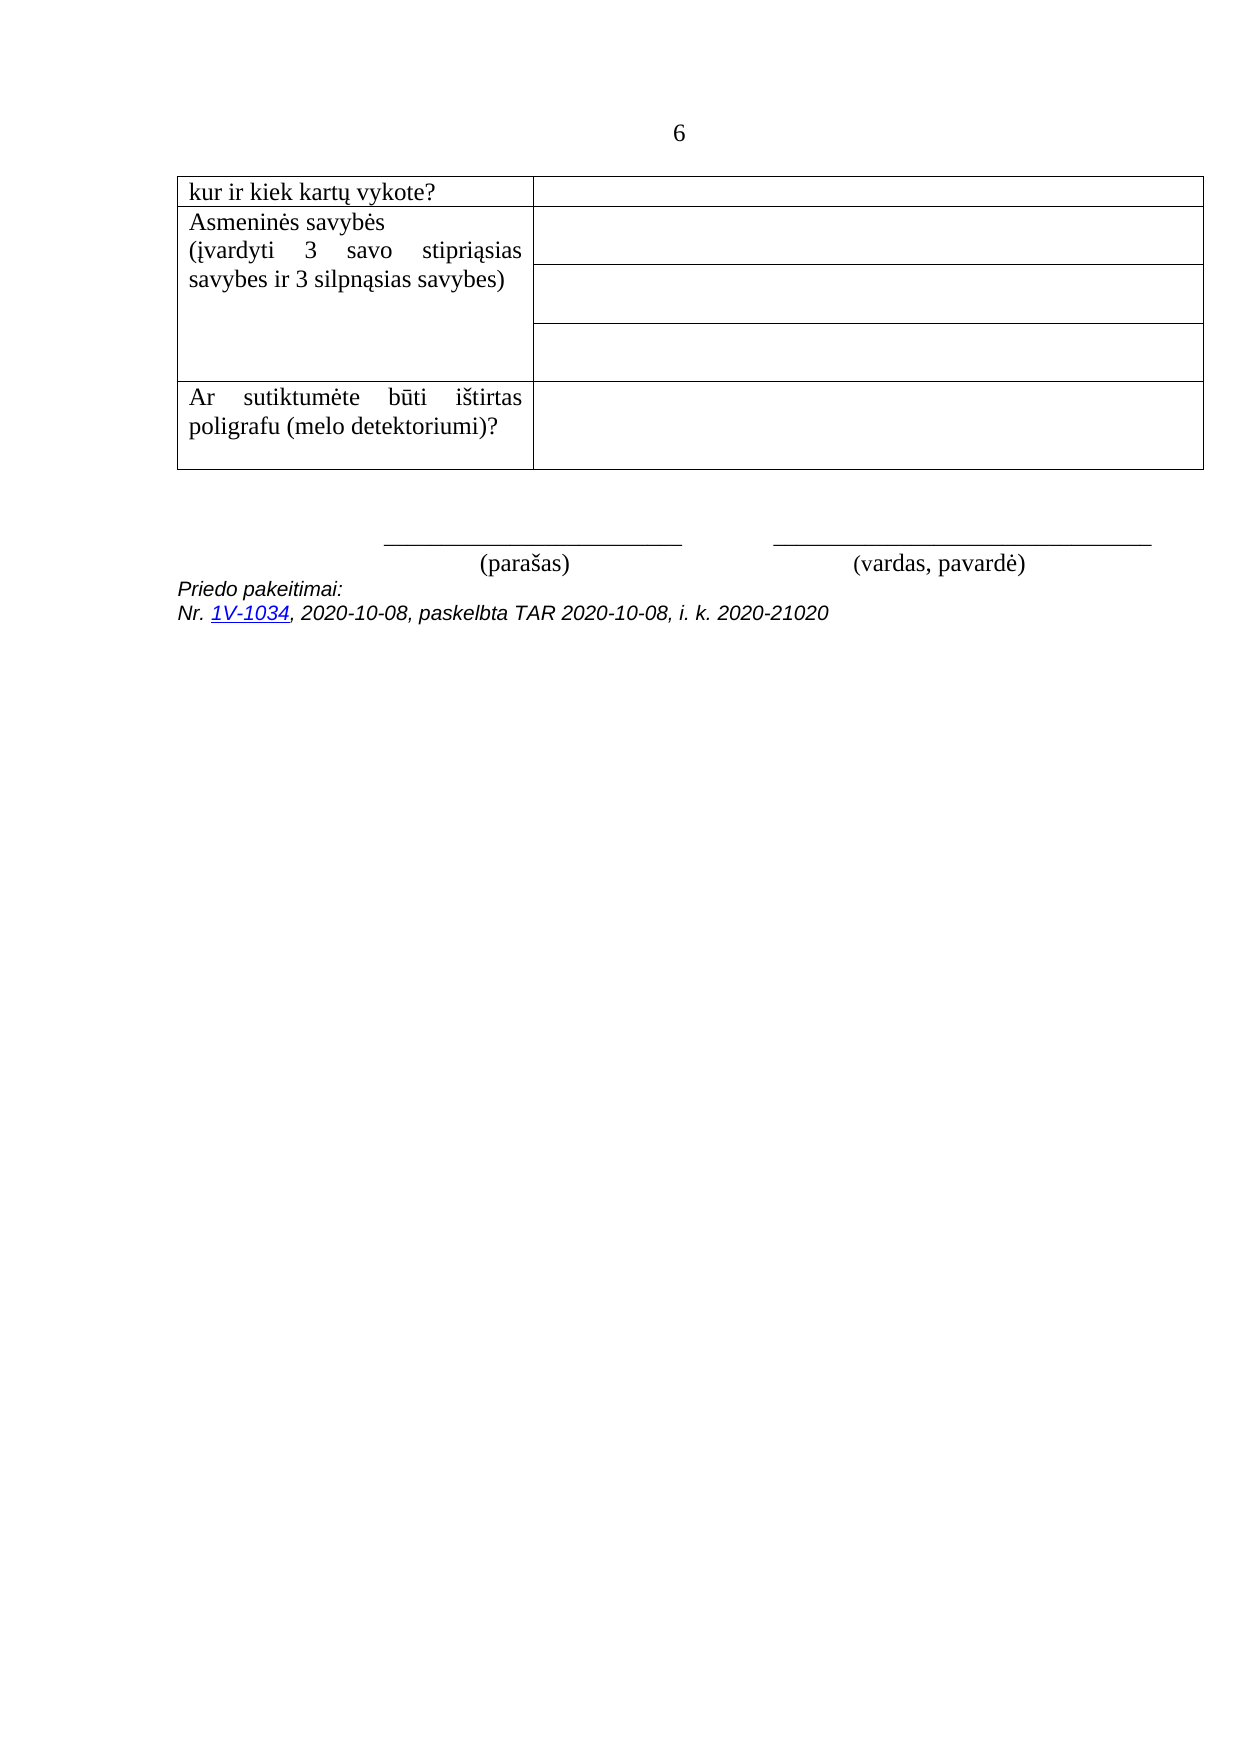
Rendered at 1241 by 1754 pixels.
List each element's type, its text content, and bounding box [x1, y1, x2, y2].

table_cell Asmeninės savybės (įvardyti 3 savo stipriąsias savybes ir 3 silpnąsias savybes) [178, 207, 533, 381]
table_cell [534, 265, 1203, 323]
table_cell [534, 382, 1203, 468]
text Priedo pakeitimai: [177, 577, 1181, 601]
text (parašas) (vardas, pavardė) [162, 548, 1181, 577]
table_cell [534, 207, 1203, 264]
table_cell kur ir kiek kartų vykote? [178, 177, 533, 206]
table_cell [534, 177, 1203, 206]
text __________________________ _________________________________ [162, 522, 1181, 548]
table_cell [534, 324, 1203, 381]
table_cell Ar sutiktumėte būti ištirtas poligrafu (melo detektoriumi)? [178, 382, 533, 468]
text Nr. 1V-1034, 2020-10-08, paskelbta TAR 2020-10-08, i. k. 2020-21020 [177, 601, 1181, 625]
